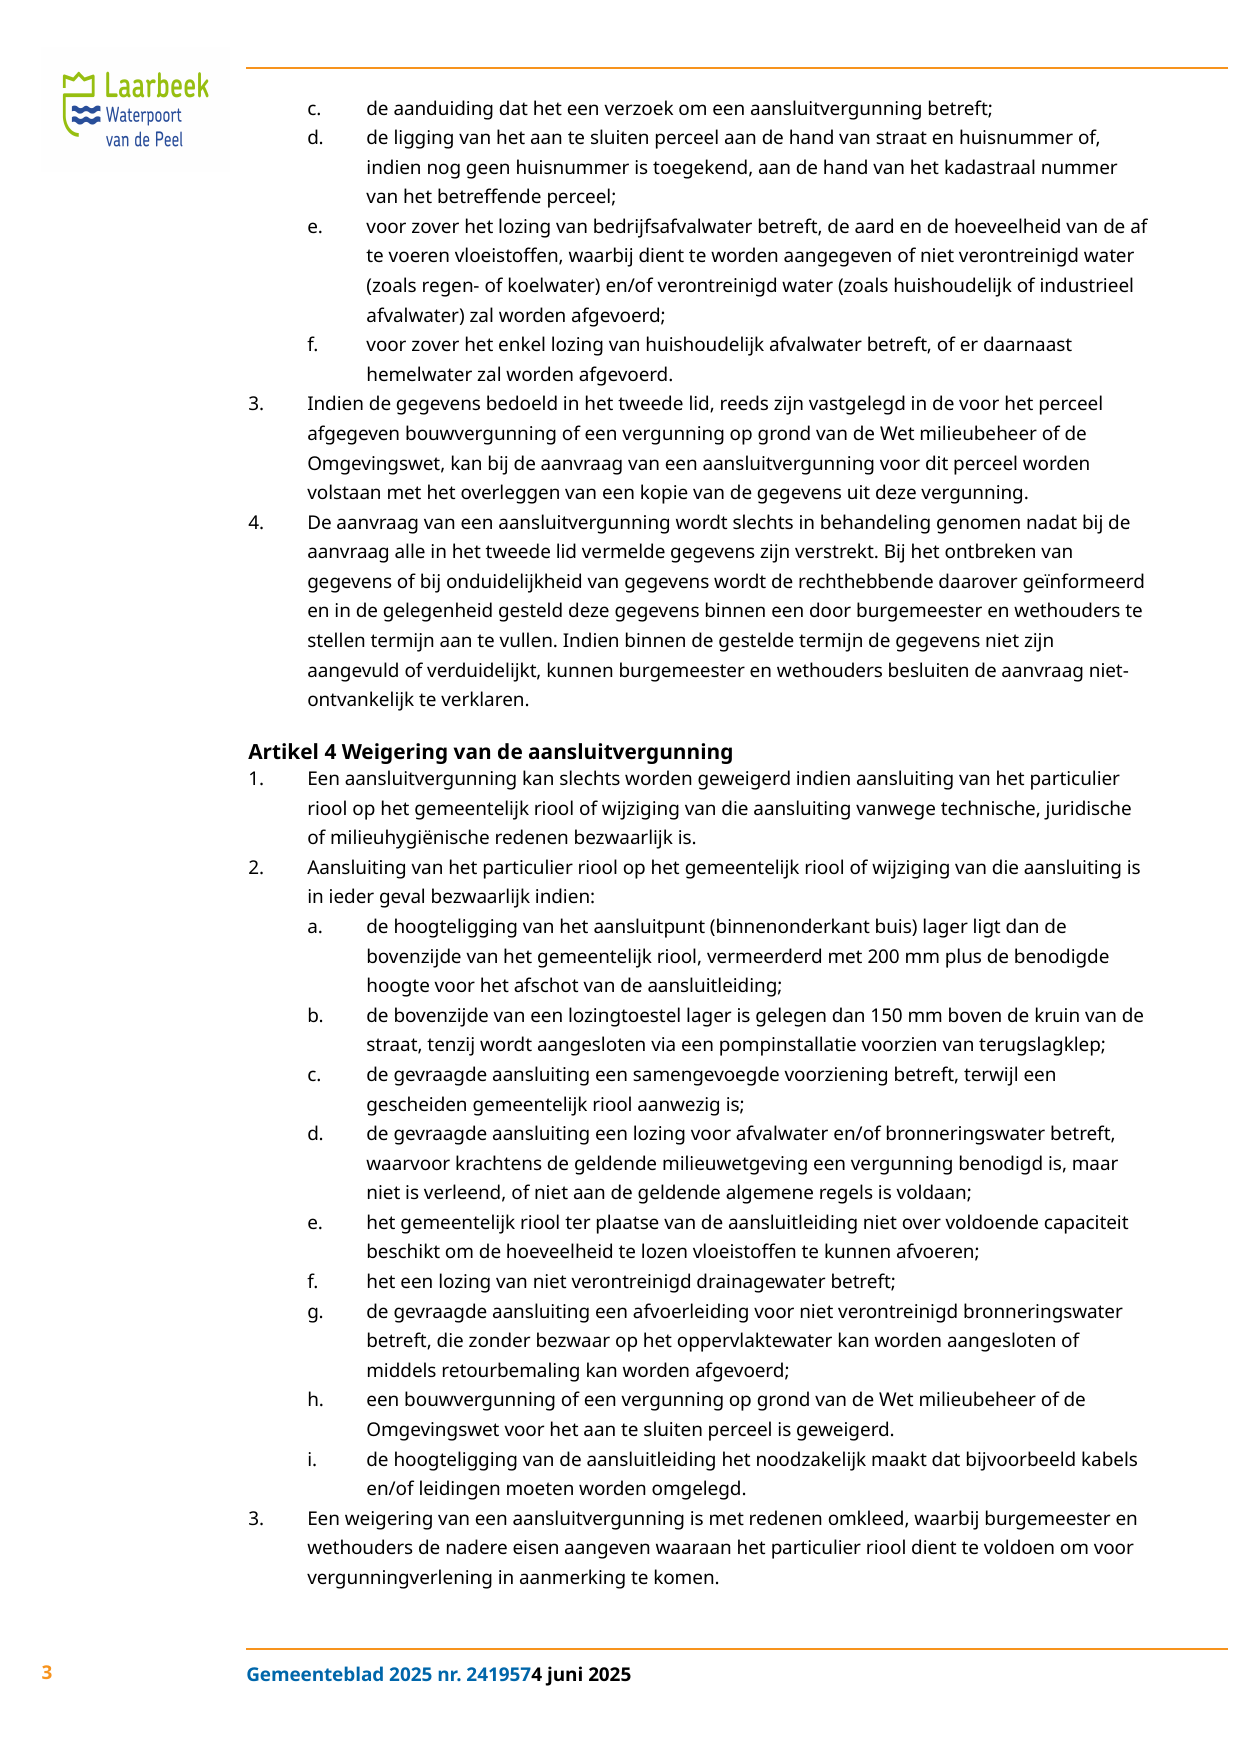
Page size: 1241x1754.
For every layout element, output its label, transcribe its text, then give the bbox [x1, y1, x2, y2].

list voor zover het lozing van bedrijfsafvalwater betreft, de aard en de hoeveelheid van de af te voeren vloeistoffen, waarbij dient te worden aangegeven of niet verontreinigd water (zoals regen- of koelwater) en/of verontreinigd water (zoals huishoudelijk of industrieel afvalwater) zal worden afgevoerd; [307, 213, 1152, 328]
list De aanvraag van een aansluitvergunning wordt slechts in behandeling genomen nadat bij de aanvraag alle in het tweede lid vermelde gegevens zijn verstrekt. Bij het ontbreken van gegevens of bij onduidelijkheid van gegevens wordt de rechthebbende daarover geïnformeerd en in de gelegenheid gesteld deze gegevens binnen een door burgemeester en wethouders te stellen termijn aan te vullen. Indien binnen de gestelde termijn de gegevens niet zijn aangevuld of verduidelijkt, kunnen burgemeester en wethouders besluiten de aanvraag niet-ontvankelijk te verklaren. [248, 509, 1152, 712]
list een bouwvergunning of een vergunning op grond van de Wet milieubeheer of de Omgevingswet voor het aan te sluiten perceel is geweigerd. [307, 1387, 1152, 1442]
list Indien de gegevens bedoeld in het tweede lid, reeds zijn vastgelegd in de voor het perceel afgegeven bouwvergunning of een vergunning op grond van de Wet milieubeheer of de Omgevingswet, kan bij de aanvraag van een aansluitvergunning voor dit perceel worden volstaan met het overleggen van een kopie van de gegevens uit deze vergunning. [248, 391, 1152, 505]
list Een weigering van een aansluitvergunning is met redenen omkleed, waarbij burgemeester en wethouders de nadere eisen aangeven waaraan het particulier riool dient te voldoen om voor vergunningverlening in aanmerking te komen. [248, 1505, 1152, 1590]
list de bovenzijde van een lozingtoestel lager is gelegen dan 150 mm boven de kruin van de straat, tenzij wordt aangesloten via een pompinstallatie voorzien van terugslagklep; [307, 1002, 1152, 1057]
list Aansluiting van het particulier riool op het gemeentelijk riool of wijziging van die aansluiting is in ieder geval bezwaarlijk indien: [248, 854, 1152, 909]
picture [41, 47, 231, 172]
list de gevraagde aansluiting een samengevoegde voorziening betreft, terwijl een gescheiden gemeentelijk riool aanwezig is; [307, 1061, 1152, 1116]
list de hoogteligging van de aansluitleiding het noodzakelijk maakt dat bijvoorbeeld kabels en/of leidingen moeten worden omgelegd. [307, 1446, 1152, 1501]
list het een lozing van niet verontreinigd drainagewater betreft; [307, 1268, 1152, 1294]
list de ligging van het aan te sluiten perceel aan de hand van straat en huisnummer of, indien nog geen huisnummer is toegekend, aan de hand van het kadastraal nummer van het betreffende perceel; [307, 124, 1152, 209]
list de hoogteligging van het aansluitpunt (binnenonderkant buis) lager ligt dan de bovenzijde van het gemeentelijk riool, vermeerderd met 200 mm plus de benodigde hoogte voor het afschot van de aansluitleiding; [307, 913, 1152, 998]
list Een aansluitvergunning kan slechts worden geweigerd indien aansluiting van het particulier riool op het gemeentelijk riool of wijziging van die aansluiting vanwege technische, juridische of milieuhygiënische redenen bezwaarlijk is. [248, 765, 1152, 850]
list de aanduiding dat het een verzoek om een aansluitvergunning betreft; [307, 95, 1152, 121]
list de gevraagde aansluiting een lozing voor afvalwater en/of bronneringswater betreft, waarvoor krachtens de geldende milieuwetgeving een vergunning benodigd is, maar niet is verleend, of niet aan de geldende algemene regels is voldaan; [307, 1120, 1152, 1205]
list het gemeentelijk riool ter plaatse van de aansluitleiding niet over voldoende capaciteit beschikt om de hoeveelheid te lozen vloeistoffen te kunnen afvoeren; [307, 1209, 1152, 1264]
list voor zover het enkel lozing van huishoudelijk afvalwater betreft, of er daarnaast hemelwater zal worden afgevoerd. [307, 331, 1152, 387]
list de gevraagde aansluiting een afvoerleiding voor niet verontreinigd bronneringswater betreft, die zonder bezwaar op het oppervlaktewater kan worden aangesloten of middels retourbemaling kan worden afgevoerd; [307, 1298, 1152, 1383]
text Artikel 4 Weigering van de aansluitvergunning [248, 737, 1152, 765]
